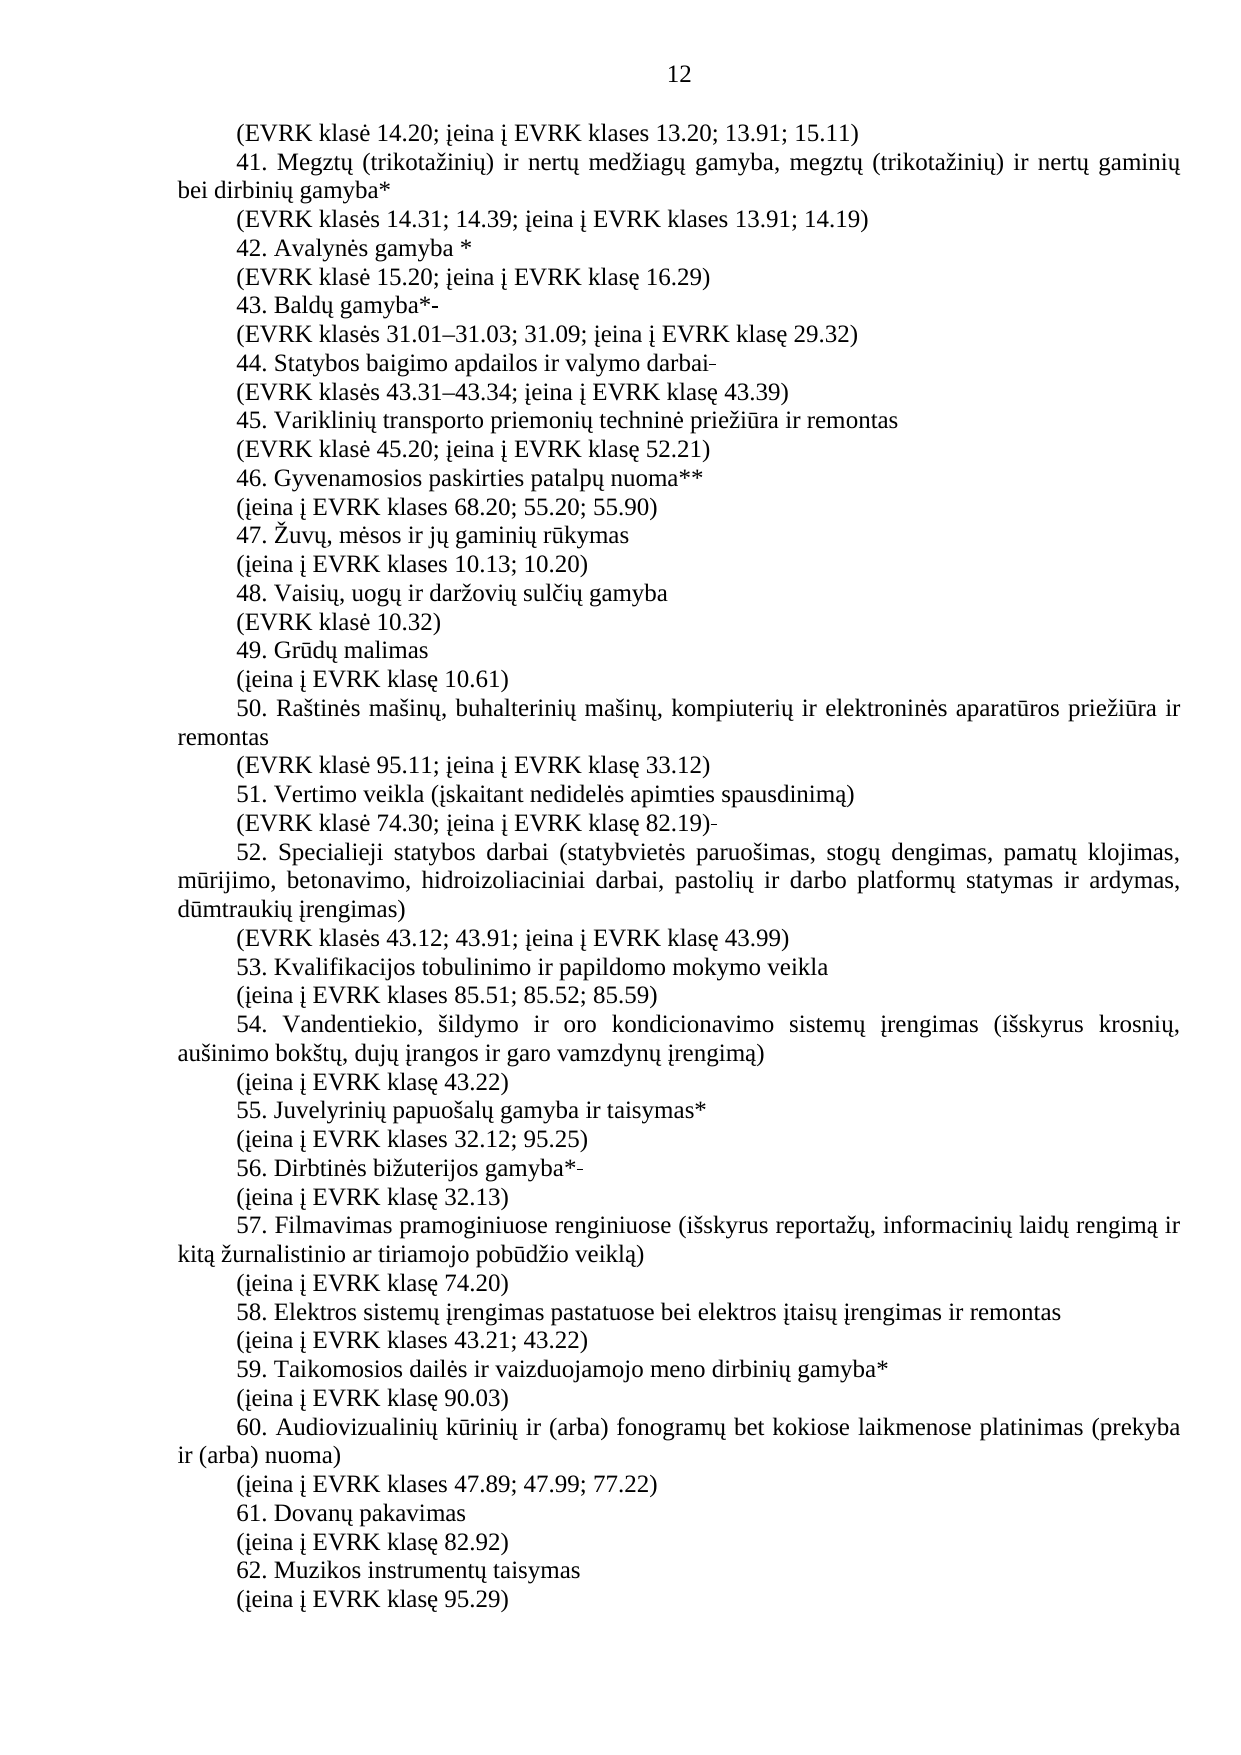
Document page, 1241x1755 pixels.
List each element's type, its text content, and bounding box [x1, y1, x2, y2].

text (EVRK klasė 10.32) [177, 607, 1181, 636]
text (įeina į EVRK klasę 74.20) [177, 1268, 1181, 1297]
text 62. Muzikos instrumentų taisymas [177, 1556, 1181, 1584]
text 52. Specialieji statybos darbai (statybvietės paruošimas, stogų dengimas, pamatų klojimas, mūrijimo, betonavimo, hidroizoliaciniai darbai, pastolių ir darbo platformų statymas ir ardymas, dūmtraukių įrengimas) [177, 837, 1181, 923]
text 55. Juvelyrinių papuošalų gamyba ir taisymas* [177, 1096, 1181, 1124]
text (EVRK klasė 14.20; įeina į EVRK klases 13.20; 13.91; 15.11) [177, 118, 1181, 147]
text 61. Dovanų pakavimas [177, 1498, 1181, 1527]
text (įeina į EVRK klases 68.20; 55.20; 55.90) [177, 492, 1181, 521]
text 49. Grūdų malimas [177, 636, 1181, 664]
text 51. Vertimo veikla (įskaitant nedidelės apimties spausdinimą) [177, 779, 1181, 808]
text (įeina į EVRK klasę 32.13) [177, 1182, 1181, 1211]
text (įeina į EVRK klases 10.13; 10.20) [177, 549, 1181, 578]
text 56. Dirbtinės bižuterijos gamyba* [177, 1153, 1181, 1182]
text (EVRK klasės 43.31–43.34; įeina į EVRK klasę 43.39) [177, 377, 1181, 406]
text (EVRK klasės 43.12; 43.91; įeina į EVRK klasę 43.99) [177, 923, 1181, 952]
text (EVRK klasės 31.01–31.03; 31.09; įeina į EVRK klasę 29.32) [177, 319, 1181, 348]
text 50. Raštinės mašinų, buhalterinių mašinų, kompiuterių ir elektroninės aparatūros priežiūra ir remontas [177, 693, 1181, 751]
text 43. Baldų gamyba* [177, 291, 1181, 319]
text 57. Filmavimas pramoginiuose renginiuose (išskyrus reportažų, informacinių laidų rengimą ir kitą žurnalistinio ar tiriamojo pobūdžio veiklą) [177, 1211, 1181, 1268]
text 42. Avalynės gamyba * [177, 233, 1181, 262]
text (įeina į EVRK klasę 90.03) [177, 1383, 1181, 1412]
text (EVRK klasė 15.20; įeina į EVRK klasę 16.29) [177, 262, 1181, 291]
text 59. Taikomosios dailės ir vaizduojamojo meno dirbinių gamyba* [177, 1354, 1181, 1383]
text 58. Elektros sistemų įrengimas pastatuose bei elektros įtaisų įrengimas ir remontas [177, 1297, 1181, 1326]
text (įeina į EVRK klases 85.51; 85.52; 85.59) [177, 981, 1181, 1009]
text (EVRK klasės 14.31; 14.39; įeina į EVRK klases 13.91; 14.19) [177, 204, 1181, 233]
text 46. Gyvenamosios paskirties patalpų nuoma** [177, 463, 1181, 492]
text (EVRK klasė 95.11; įeina į EVRK klasę 33.12) [177, 751, 1181, 779]
text 44. Statybos baigimo apdailos ir valymo darbai [177, 348, 1181, 377]
text 41. Megztų (trikotažinių) ir nertų medžiagų gamyba, megztų (trikotažinių) ir nertų gaminių bei dirbinių gamyba* [177, 147, 1181, 204]
text (EVRK klasė 45.20; įeina į EVRK klasę 52.21) [177, 434, 1181, 463]
text 45. Variklinių transporto priemonių techninė priežiūra ir remontas [177, 406, 1181, 434]
text (įeina į EVRK klases 47.89; 47.99; 77.22) [177, 1469, 1181, 1498]
text 48. Vaisių, uogų ir daržovių sulčių gamyba [177, 578, 1181, 607]
text 60. Audiovizualinių kūrinių ir (arba) fonogramų bet kokiose laikmenose platinimas (prekyba ir (arba) nuoma) [177, 1412, 1181, 1469]
text (įeina į EVRK klasę 43.22) [177, 1067, 1181, 1096]
text (įeina į EVRK klasę 82.92) [177, 1527, 1181, 1556]
text (įeina į EVRK klases 43.21; 43.22) [177, 1326, 1181, 1354]
text (EVRK klasė 74.30; įeina į EVRK klasę 82.19) [177, 808, 1181, 837]
text (įeina į EVRK klasę 95.29) [177, 1584, 1181, 1613]
text 47. Žuvų, mėsos ir jų gaminių rūkymas [177, 521, 1181, 549]
text 53. Kvalifikacijos tobulinimo ir papildomo mokymo veikla [177, 952, 1181, 981]
text 54. Vandentiekio, šildymo ir oro kondicionavimo sistemų įrengimas (išskyrus krosnių, aušinimo bokštų, dujų įrangos ir garo vamzdynų įrengimą) [177, 1009, 1181, 1067]
text (įeina į EVRK klases 32.12; 95.25) [177, 1124, 1181, 1153]
text (įeina į EVRK klasę 10.61) [177, 664, 1181, 693]
